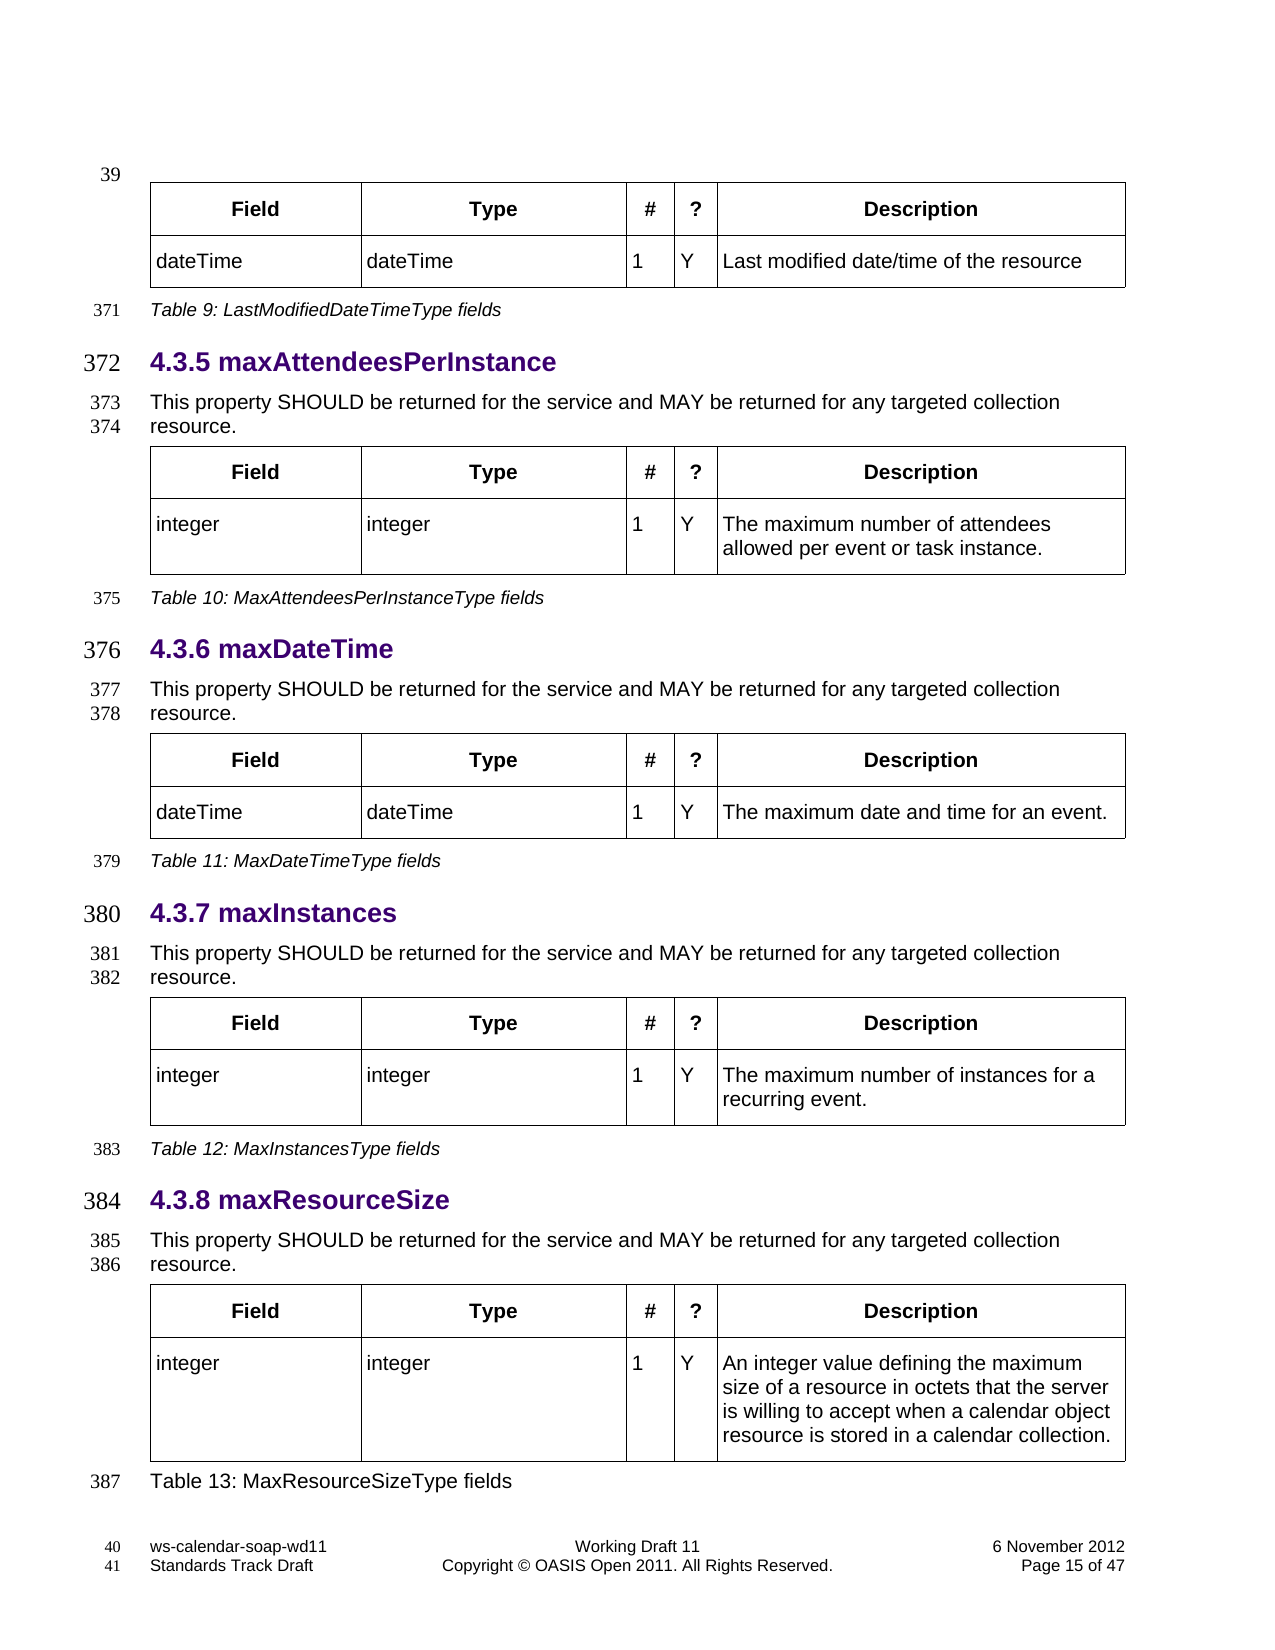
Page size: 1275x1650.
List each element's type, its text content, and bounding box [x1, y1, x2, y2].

text Table 11: MaxDateTimeType fields [150, 850, 1125, 872]
table_cell 1 [627, 236, 674, 287]
table_header Field [151, 1285, 361, 1337]
table_header Description [718, 447, 1125, 498]
table_cell 1 [627, 1050, 674, 1125]
table_header ? [675, 447, 717, 498]
text This property SHOULD be returned for the service and MAY be returned for any targeted collection resource. [150, 941, 1125, 988]
table_cell An integer value defining the maximum size of a resource in octets that the server is willing to accept when a calendar object resource is stored in a calendar collection. [718, 1338, 1125, 1461]
subtitle maxDateTime [150, 633, 1125, 664]
table_header Field [151, 183, 361, 234]
text Table 9: LastModifiedDateTimeType fields [150, 299, 1125, 321]
table_header Description [718, 183, 1125, 234]
table_cell dateTime [151, 236, 361, 287]
table_cell integer [151, 1050, 361, 1125]
table_cell integer [151, 1338, 361, 1461]
subtitle maxAttendeesPerInstance [150, 346, 1125, 377]
table_header # [627, 998, 674, 1049]
table_header Type [362, 183, 626, 234]
table_cell integer [362, 499, 626, 574]
table_cell 1 [627, 787, 674, 838]
table_header # [627, 447, 674, 498]
subtitle maxResourceSize [150, 1184, 1125, 1216]
table_cell dateTime [151, 787, 361, 838]
table_cell integer [362, 1050, 626, 1125]
table_header Field [151, 734, 361, 786]
table_cell The maximum date and time for an event. [718, 787, 1125, 838]
text This property SHOULD be returned for the service and MAY be returned for any targeted collection resource. [150, 1228, 1125, 1276]
table_header # [627, 1285, 674, 1337]
table_header ? [675, 183, 717, 234]
text Table 12: MaxInstancesType fields [150, 1138, 1125, 1159]
table_header ? [675, 998, 717, 1049]
table_header Field [151, 447, 361, 498]
table_header Description [718, 734, 1125, 786]
subtitle maxInstances [150, 897, 1125, 928]
table_header ? [675, 1285, 717, 1337]
table_cell integer [151, 499, 361, 574]
table_header Type [362, 998, 626, 1049]
table_header # [627, 183, 674, 234]
table_cell 1 [627, 1338, 674, 1461]
text Table 13: MaxResourceSizeType fields [150, 1469, 1125, 1493]
text This property SHOULD be returned for the service and MAY be returned for any targeted collection resource. [150, 389, 1125, 437]
table_header ? [675, 734, 717, 786]
table_header Type [362, 1285, 626, 1337]
table_cell Y [675, 1338, 717, 1461]
table_header Description [718, 998, 1125, 1049]
table_header Field [151, 998, 361, 1049]
table_cell dateTime [362, 787, 626, 838]
table_cell integer [362, 1338, 626, 1461]
table_cell Y [675, 236, 717, 287]
table_cell The maximum number of attendees allowed per event or task instance. [718, 499, 1125, 574]
text Table 10: MaxAttendeesPerInstanceType fields [150, 587, 1125, 608]
table_cell 1 [627, 499, 674, 574]
table_cell The maximum number of instances for a recurring event. [718, 1050, 1125, 1125]
table_header Type [362, 734, 626, 786]
table_cell dateTime [362, 236, 626, 287]
table_cell Y [675, 499, 717, 574]
table_cell Y [675, 787, 717, 838]
table_header Description [718, 1285, 1125, 1337]
table_header # [627, 734, 674, 786]
table_cell Last modified date/time of the resource [718, 236, 1125, 287]
table_cell Y [675, 1050, 717, 1125]
text This property SHOULD be returned for the service and MAY be returned for any targeted collection resource. [150, 677, 1125, 725]
table_header Type [362, 447, 626, 498]
